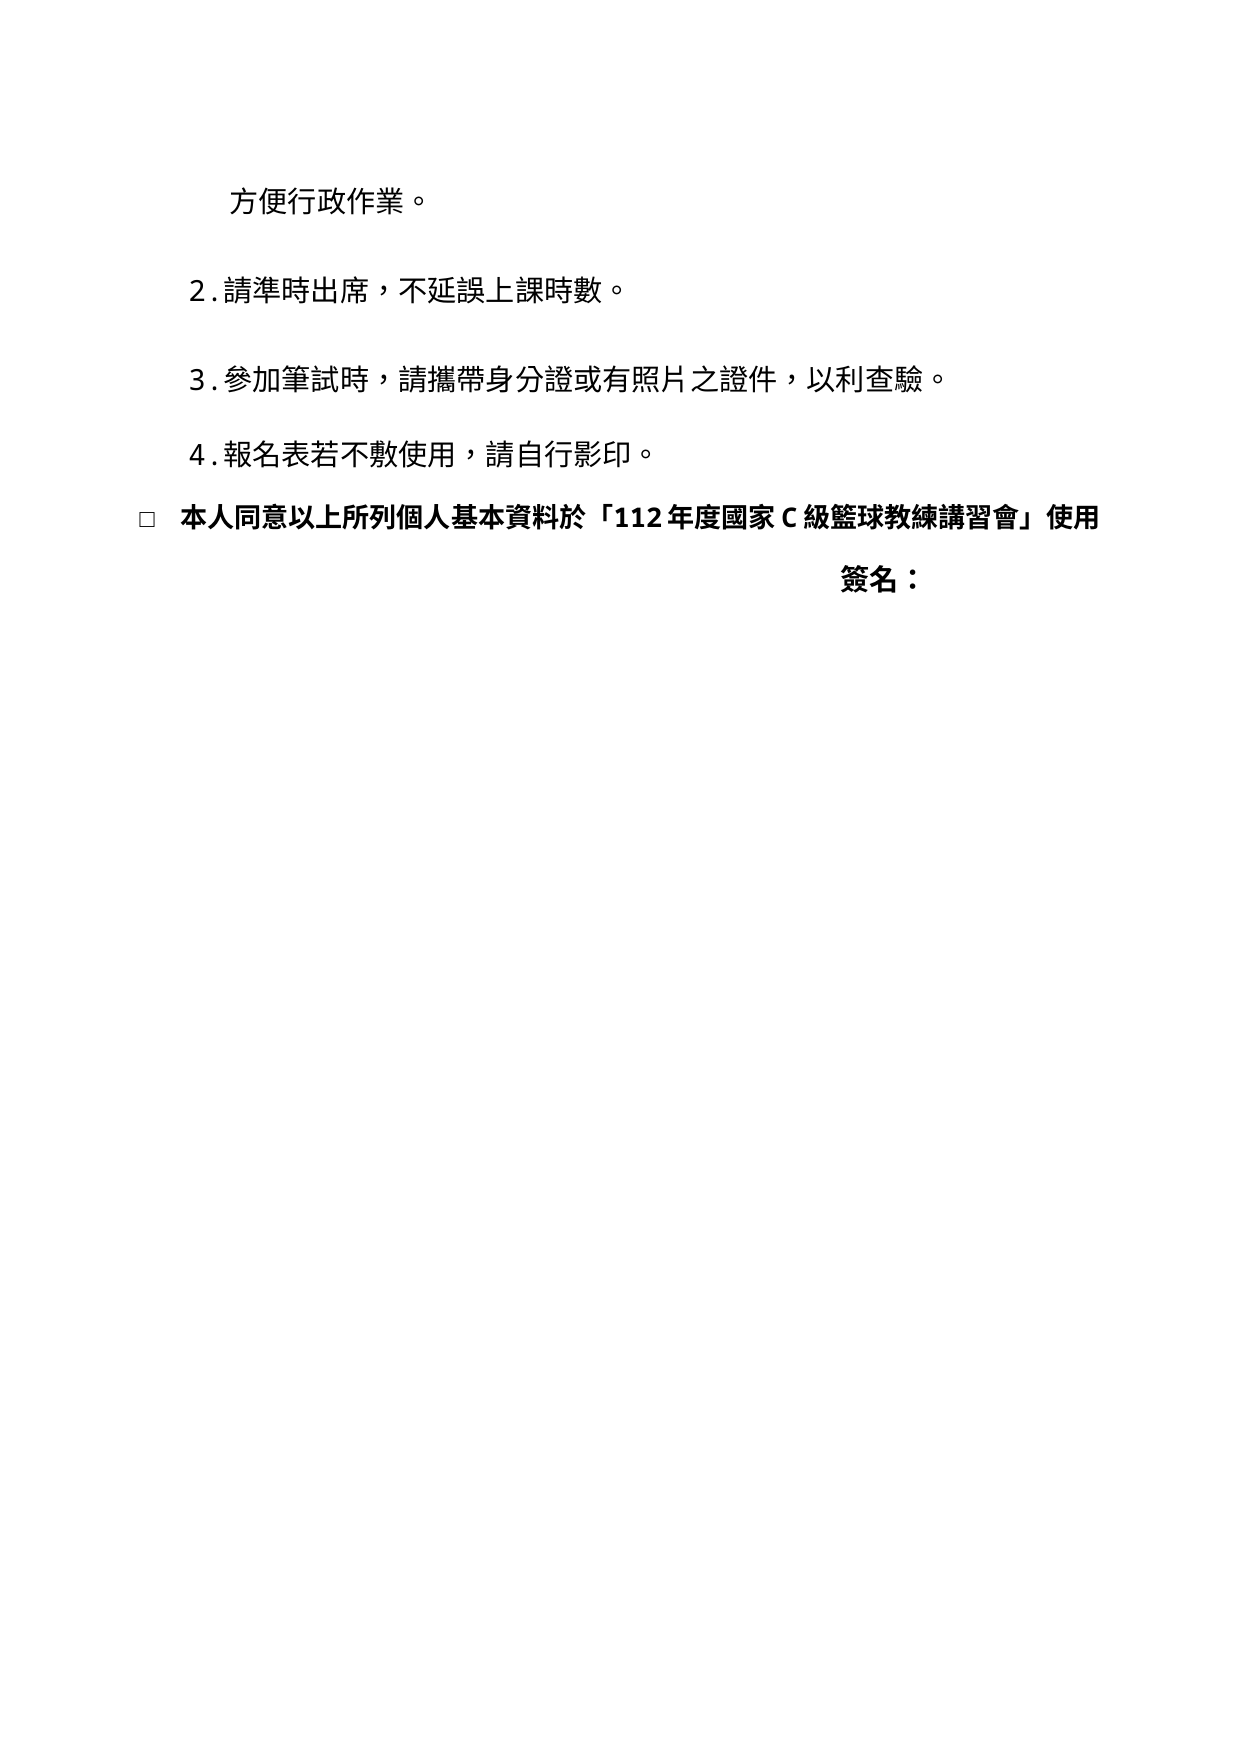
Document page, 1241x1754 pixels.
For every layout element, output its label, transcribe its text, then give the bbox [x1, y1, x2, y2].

list 本人同意以上所列個人基本資料於「112年度國家C級籃球教練講習會」使用 [118, 474, 1122, 536]
text 方便行政作業。 [177, 158, 1122, 221]
text 3.參加筆試時，請攜帶身分證或有照片之證件，以利查驗。 [118, 336, 1122, 398]
text 4.報名表若不敷使用，請自行影印。 [118, 411, 1122, 474]
text 2.請準時出席，不延誤上課時數。 [118, 247, 1122, 309]
text 簽名： [118, 536, 1122, 599]
